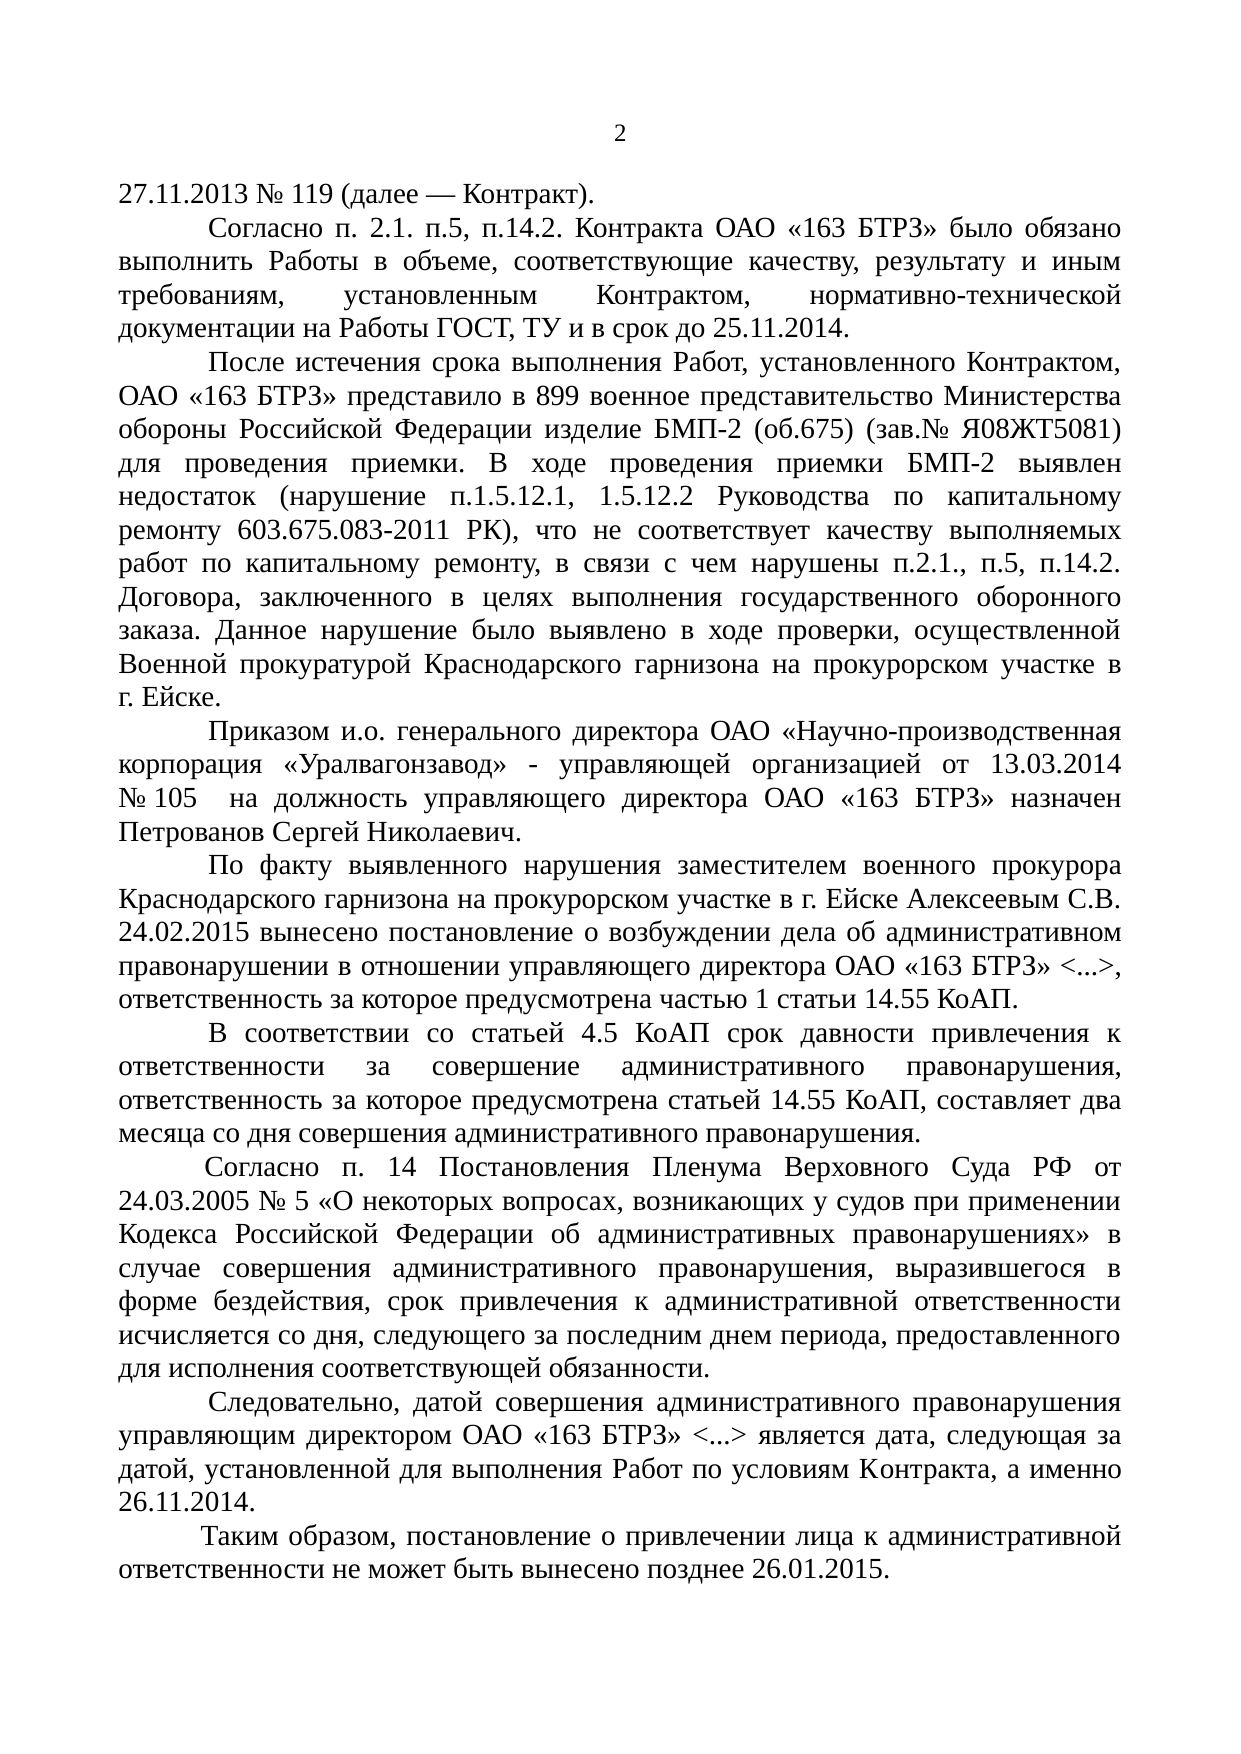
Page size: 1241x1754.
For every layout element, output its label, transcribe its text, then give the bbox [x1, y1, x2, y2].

text Следовательно, датой совершения административного правонарушения управляющим директором ОАО «163 БТРЗ» <...> является дата, следующая за датой, установленной для выполнения Работ по условиям Контракта, а именно 26.11.2014. [118, 1384, 1122, 1518]
text 27.11.2013 № 119 (далее — Контракт). [118, 176, 1122, 210]
text Согласно п. 14 Постановления Пленума Верховного Суда РФ от 24.03.2005 № 5 «О некоторых вопросах, возникающих у судов при применении Кодекса Российской Федерации об административных правонарушениях» в случае совершения административного правонарушения, выразившегося в форме бездействия, срок привлечения к административной ответственности исчисляется со дня, следующего за последним днем периода, предоставленного для исполнения соответствующей обязанности. [118, 1149, 1122, 1384]
text После истечения срока выполнения Работ, установленного Контрактом, ОАО «163 БТРЗ» представило в 899 военное представительство Министерства обороны Российской Федерации изделие БМП-2 (об.675) (зав.№ Я08ЖТ5081) для проведения приемки. В ходе проведения приемки БМП-2 выявлен недостаток (нарушение п.1.5.12.1, 1.5.12.2 Руководства по капитальному ремонту 603.675.083-2011 РК), что не соответствует качеству выполняемых работ по капитальному ремонту, в связи с чем нарушены п.2.1., п.5, п.14.2. Договора, заключенного в целях выполнения государственного оборонного заказа. Данное нарушение было выявлено в ходе проверки, осуществленной Военной прокуратурой Краснодарского гарнизона на прокурорском участке в г. Ейске. [118, 344, 1122, 713]
text Таким образом, постановление о привлечении лица к административной ответственности не может быть вынесено позднее 26.01.2015. [118, 1518, 1122, 1585]
text В соответствии со статьей 4.5 КоАП срок давности привлечения к ответственности за совершение административного правонарушения, ответственность за которое предусмотрена статьей 14.55 КоАП, составляет два месяца со дня совершения административного правонарушения. [118, 1015, 1122, 1149]
text Согласно п. 2.1. п.5, п.14.2. Контракта ОАО «163 БТРЗ» было обязано выполнить Работы в объеме, соответствующие качеству, результату и иным требованиям, установленным Контрактом, нормативно-технической документации на Работы ГОСТ, ТУ и в срок до 25.11.2014. [118, 210, 1122, 344]
text По факту выявленного нарушения заместителем военного прокурора Краснодарского гарнизона на прокурорском участке в г. Ейске Алексеевым С.В. 24.02.2015 вынесено постановление о возбуждении дела об административном правонарушении в отношении управляющего директора ОАО «163 БТРЗ» <...>, ответственность за которое предусмотрена частью 1 статьи 14.55 КоАП. [118, 847, 1122, 1015]
text Приказом и.о. генерального директора ОАО «Научно-производственная корпорация «Уралвагонзавод» - управляющей организацией от 13.03.2014 № 105 на должность управляющего директора ОАО «163 БТРЗ» назначен Петрованов Сергей Николаевич. [118, 713, 1122, 847]
